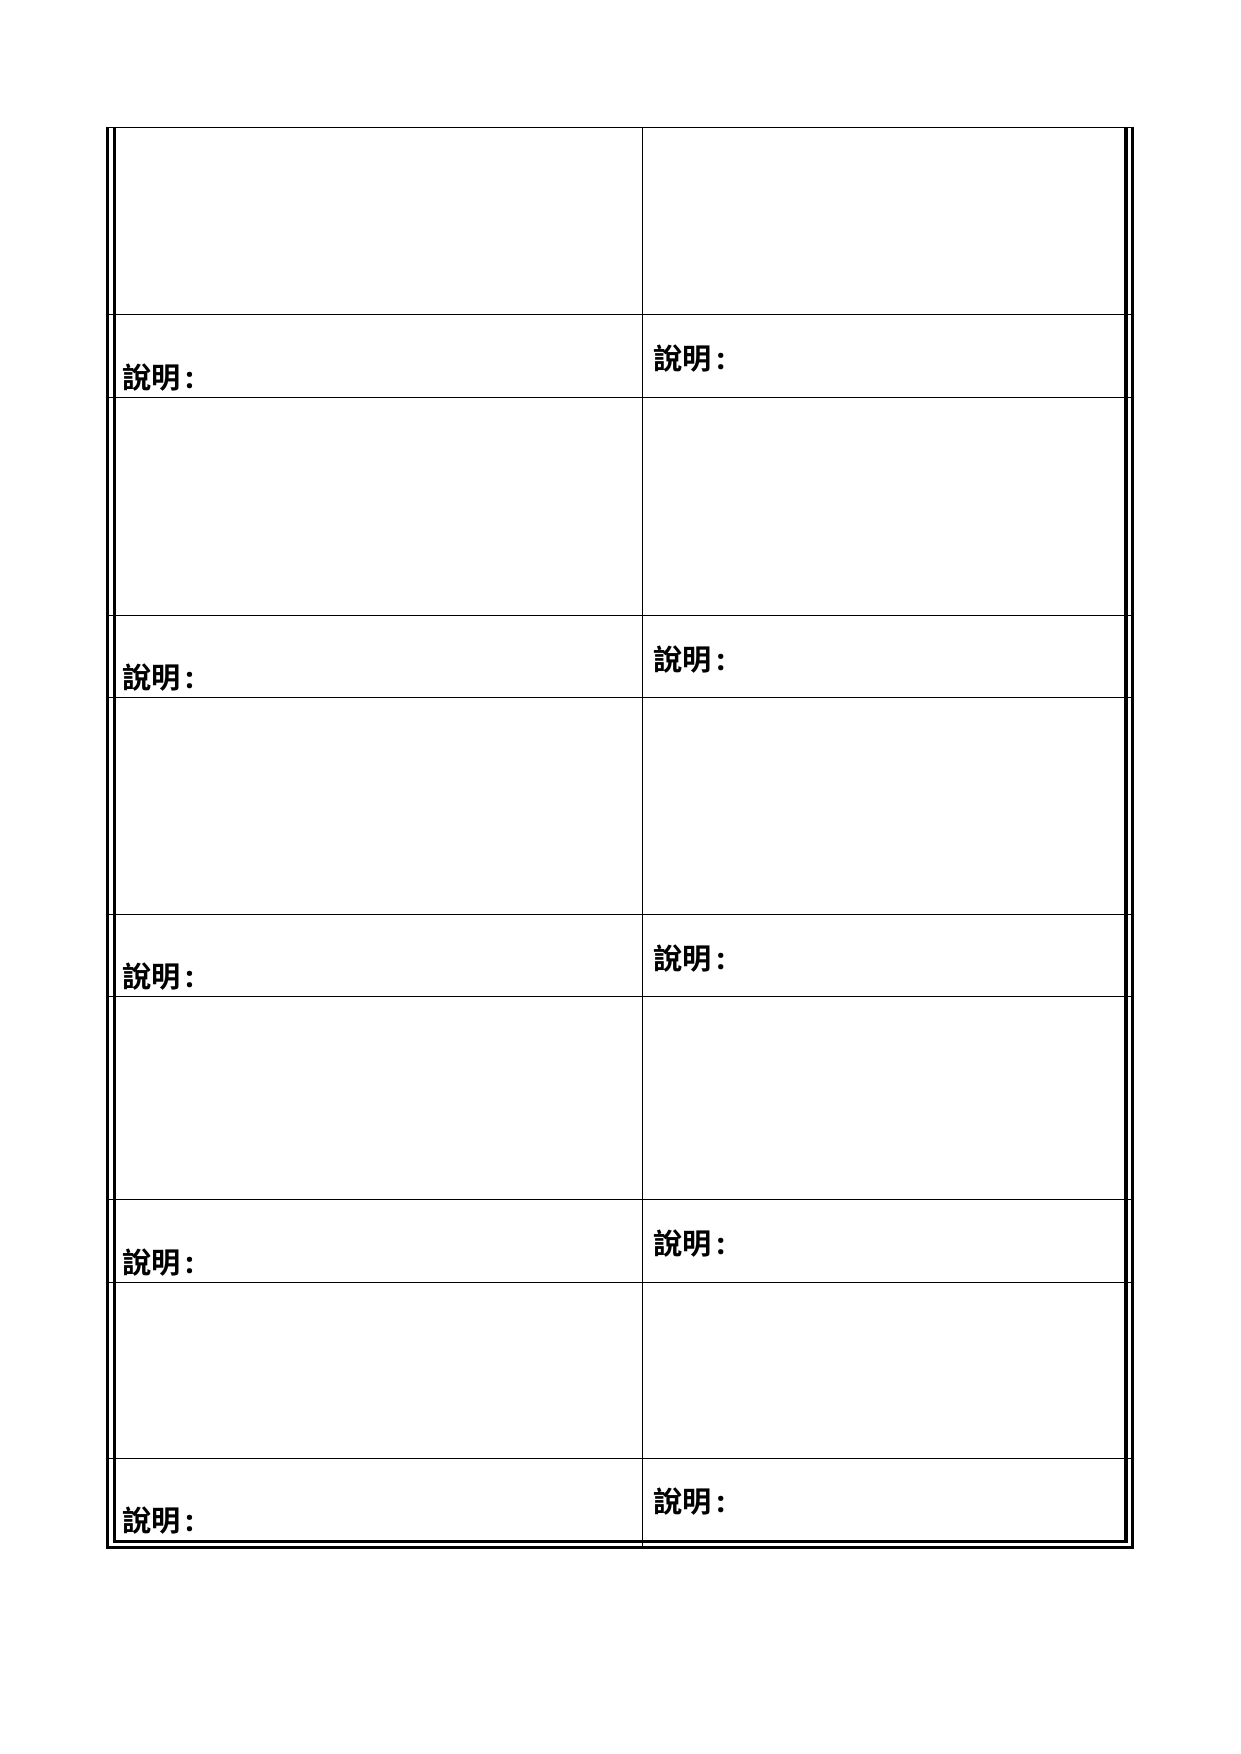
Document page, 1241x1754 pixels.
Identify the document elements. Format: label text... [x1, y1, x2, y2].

table_cell [116, 1283, 642, 1458]
table_cell [643, 997, 1124, 1199]
table_cell 說明: [643, 1459, 1124, 1540]
table_cell [116, 698, 642, 914]
table_cell [116, 128, 642, 314]
table_cell 說明: [116, 1200, 642, 1282]
table_cell 說明: [643, 315, 1124, 397]
table_cell 說明: [643, 1200, 1124, 1282]
table_cell 說明: [116, 915, 642, 996]
table_cell 說明: [116, 315, 642, 397]
table_cell [643, 1283, 1124, 1458]
table_cell 說明: [643, 616, 1124, 697]
table_cell [643, 698, 1124, 914]
table_cell [643, 398, 1124, 614]
table_cell [116, 997, 642, 1199]
table_cell 說明: [116, 1459, 642, 1540]
table_cell [643, 128, 1124, 314]
table_cell 說明: [643, 915, 1124, 996]
table_cell 說明: [116, 616, 642, 697]
table_cell [116, 398, 642, 614]
